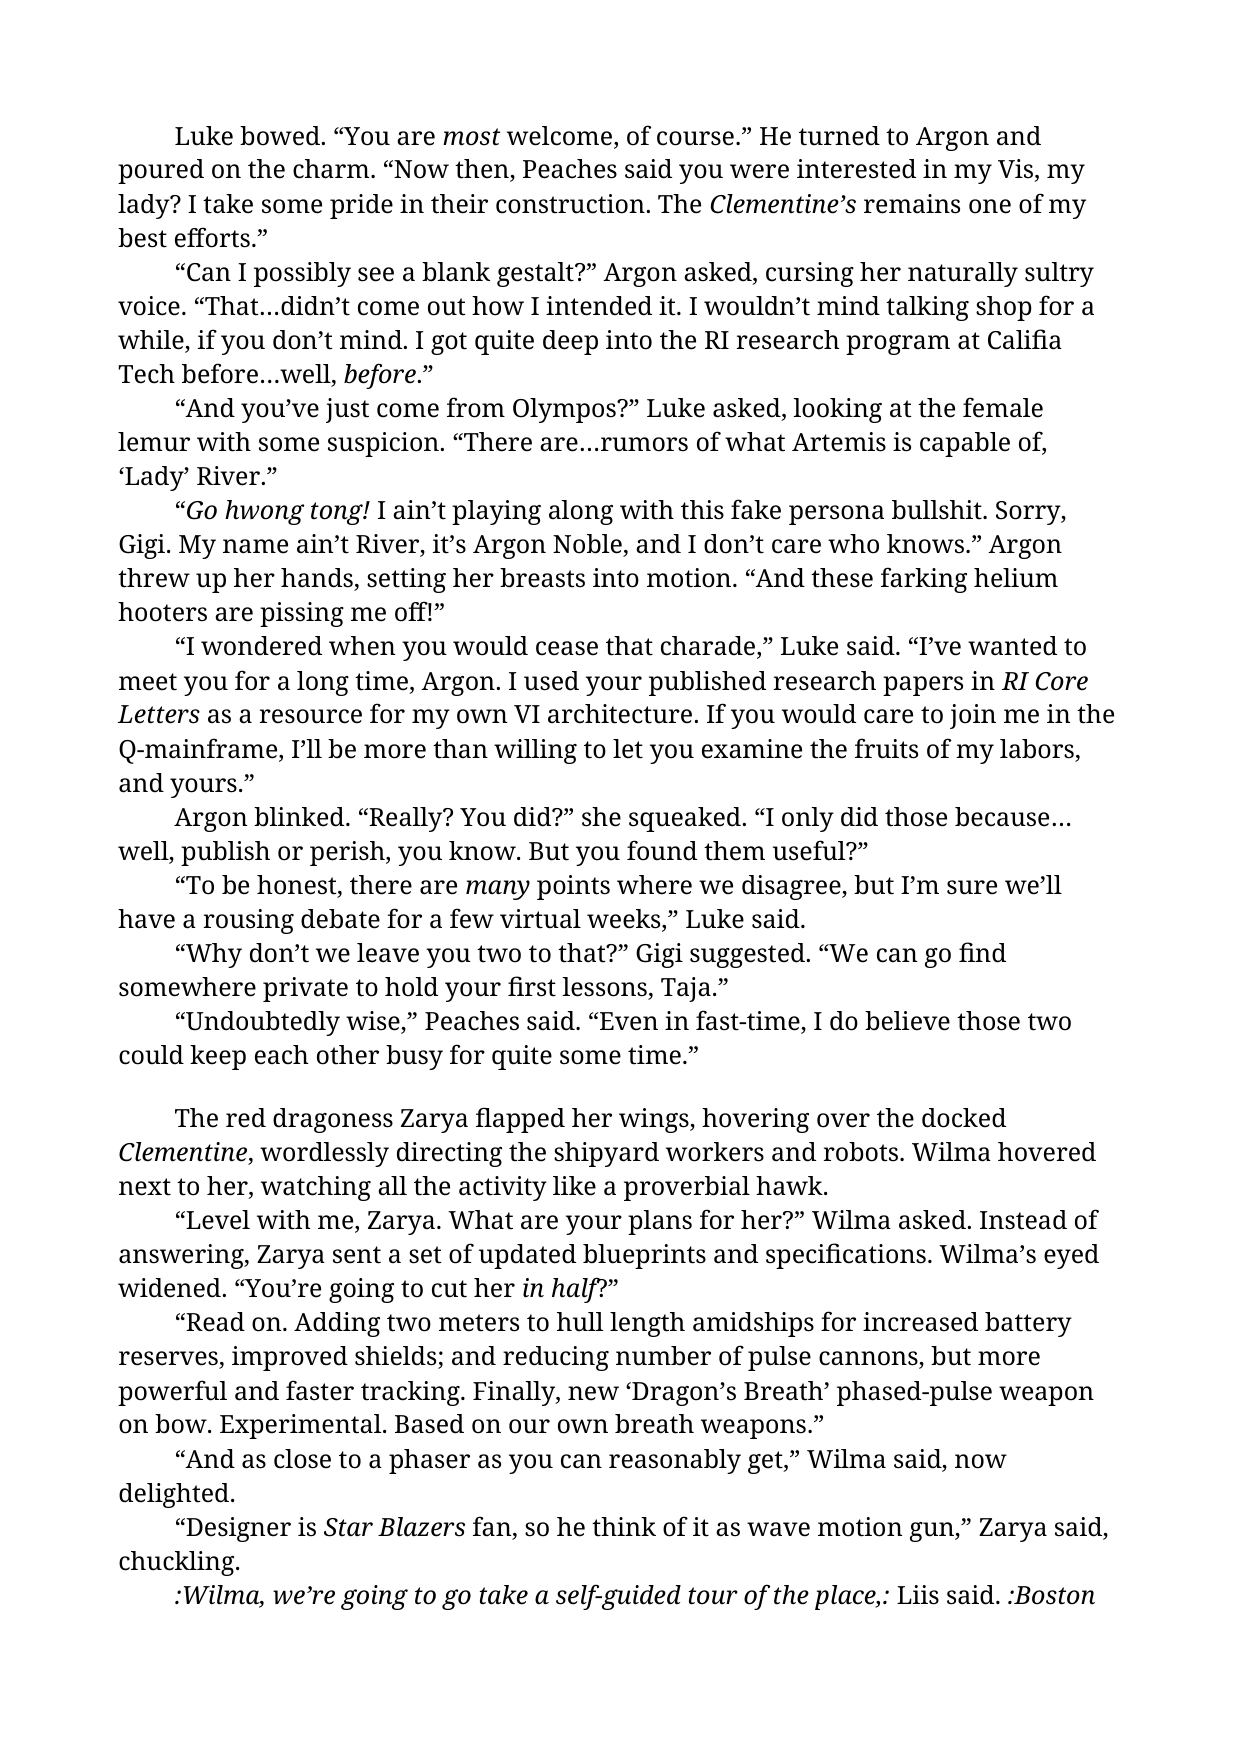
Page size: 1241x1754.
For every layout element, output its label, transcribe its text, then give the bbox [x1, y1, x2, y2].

text “Read on. Adding two meters to hull length amidships for increased battery reserves, improved shields; and reducing number of pulse cannons, but more powerful and faster tracking. Finally, new ‘Dragon’s Breath’ phased-pulse weapon on bow. Experimental. Based on our own breath weapons.” [118, 1305, 1122, 1441]
text “To be honest, there are many points where we disagree, but I’m sure we’ll have a rousing debate for a few virtual weeks,” Luke said. [118, 867, 1122, 936]
text “And you’ve just come from Olympos?” Luke asked, looking at the female lemur with some suspicion. “There are…rumors of what Artemis is capable of, ‘Lady’ River.” [118, 391, 1122, 493]
text “Go hwong tong! I ain’t playing along with this fake persona bullshit. Sorry, Gigi. My name ain’t River, it’s Argon Noble, and I don’t care who knows.” Argon threw up her hands, setting her breasts into motion. “And these farking helium hooters are pissing me off!” [118, 493, 1122, 629]
text “Designer is Star Blazers fan, so he think of it as wave motion gun,” Zarya said, chuckling. [118, 1509, 1122, 1577]
text “Why don’t we leave you two to that?” Gigi suggested. “We can go find somewhere private to hold your first lessons, Taja.” [118, 936, 1122, 1004]
text “Level with me, Zarya. What are your plans for her?” Wilma asked. Instead of answering, Zarya sent a set of updated blueprints and specifications. Wilma’s eyed widened. “You’re going to cut her in half?” [118, 1203, 1122, 1305]
text “Can I possibly see a blank gestalt?” Argon asked, cursing her naturally sultry voice. “That…didn’t come out how I intended it. I wouldn’t mind talking shop for a while, if you don’t mind. I got quite deep into the RI research program at Califia Tech before…well, before.” [118, 254, 1122, 391]
text “I wondered when you would cease that charade,” Luke said. “I’ve wanted to meet you for a long time, Argon. I used your published research papers in RI Core Letters as a resource for my own VI architecture. If you would care to join me in the Q-mainframe, I’ll be more than willing to let you examine the fruits of my labors, and yours.” [118, 629, 1122, 799]
text Luke bowed. “You are most welcome, of course.” He turned to Argon and poured on the charm. “Now then, Peaches said you were interested in my Vis, my lady? I take some pride in their construction. The Clementine’s remains one of my best efforts.” [118, 118, 1122, 254]
text “And as close to a phaser as you can reasonably get,” Wilma said, now delighted. [118, 1441, 1122, 1509]
text Argon blinked. “Really? You did?” she squeaked. “I only did those because…well, publish or perish, you know. But you found them useful?” [118, 799, 1122, 867]
text “Undoubtedly wise,” Peaches said. “Even in fast-time, I do believe those two could keep each other busy for quite some time.” [118, 1004, 1122, 1072]
text The red dragoness Zarya flapped her wings, hovering over the docked Clementine, wordlessly directing the shipyard workers and robots. Wilma hovered next to her, watching all the activity like a proverbial hawk. [118, 1101, 1122, 1203]
text :Wilma, we’re going to go take a self-guided tour of the place,: Liis said. :Boston [118, 1577, 1122, 1612]
